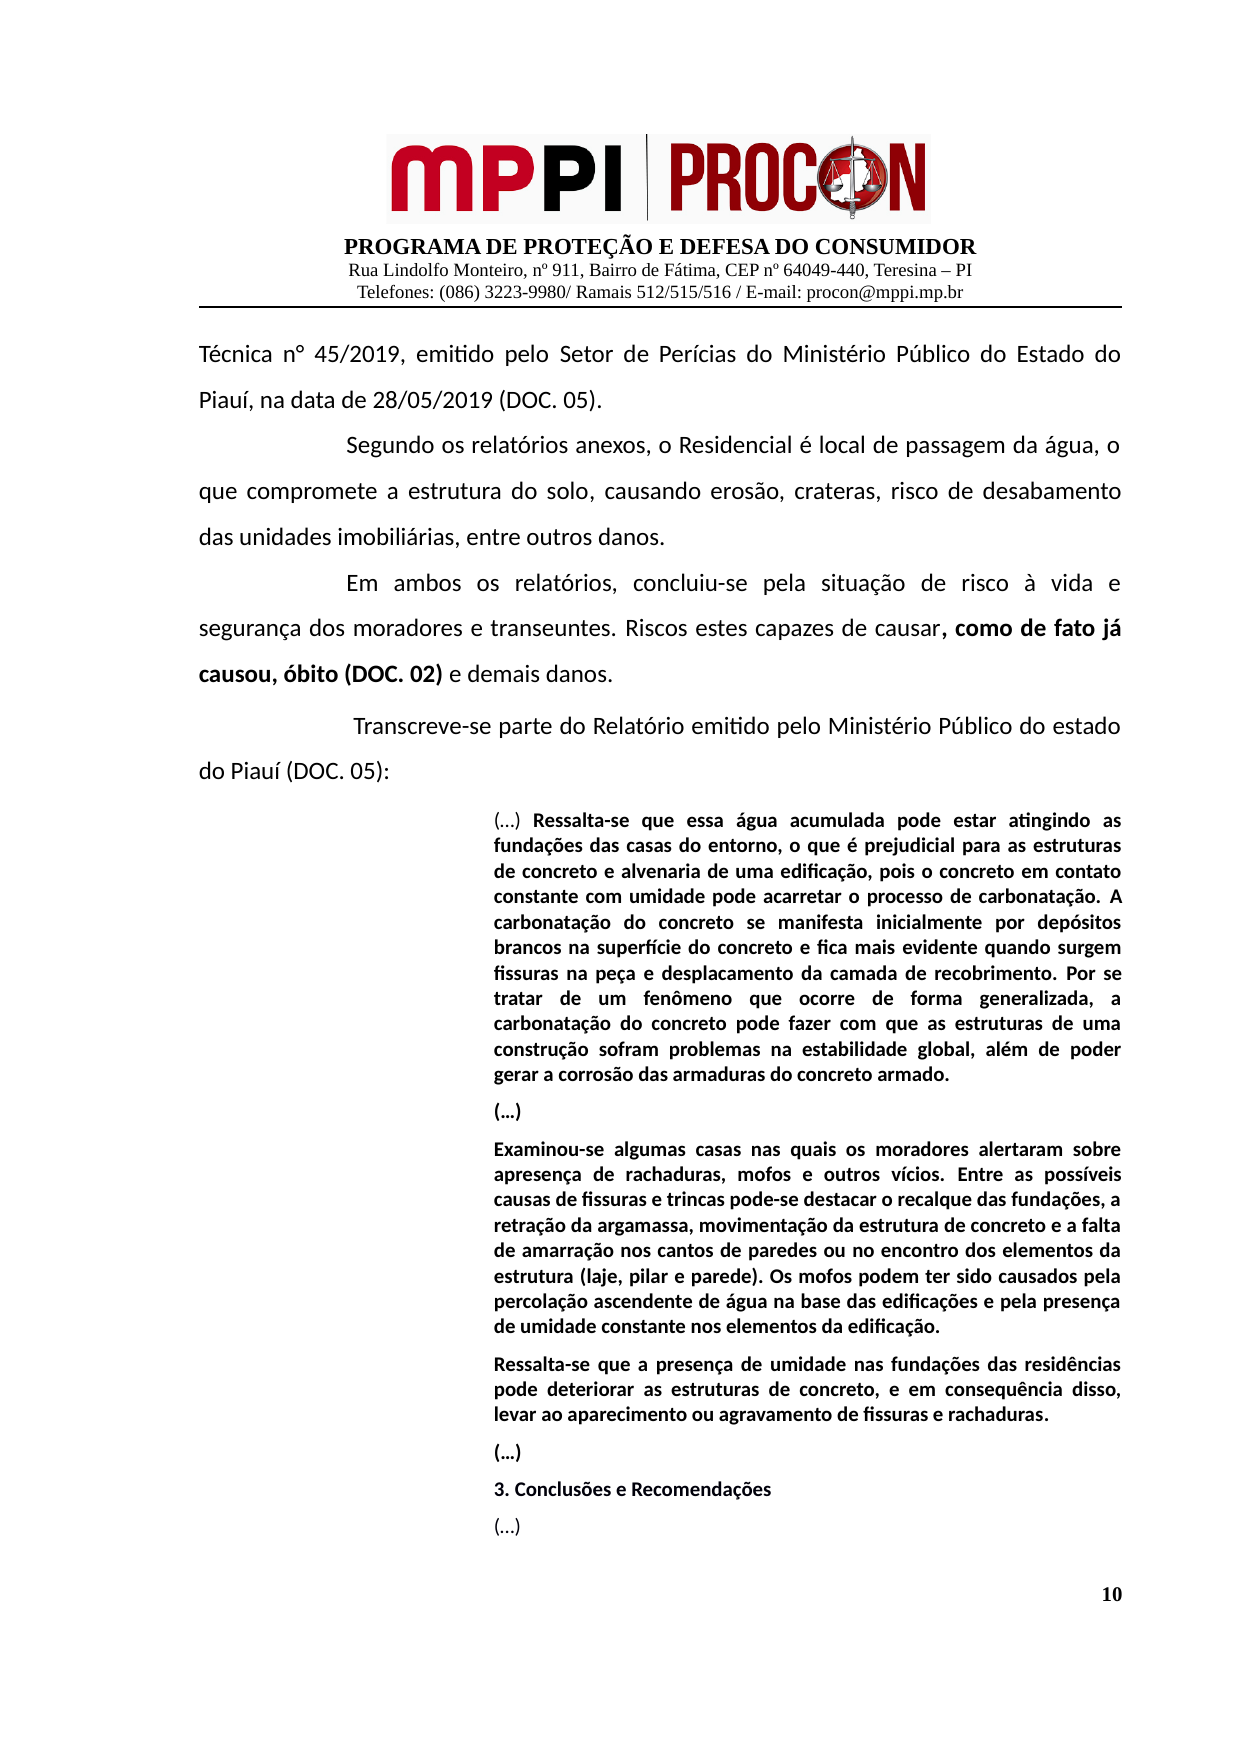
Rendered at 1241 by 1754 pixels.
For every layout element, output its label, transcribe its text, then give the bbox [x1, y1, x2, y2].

text (…) [494, 1439, 1122, 1464]
text Em ambos os relatórios, concluiu-se pela situação de risco à vida e segurança dos moradores e transeuntes. Riscos estes capazes de causar, como de fato já causou, óbito (DOC. 02) e demais danos. [198, 567, 1122, 689]
text (…) [494, 1098, 1122, 1124]
text Técnica n° 45/2019, emitido pelo Setor de Perícias do Ministério Público do Estado do Piauí, na data de 28/05/2019 (DOC. 05). [198, 338, 1122, 414]
text Ressalta-se que a presença de umidade nas fundações das residências pode deteriorar as estruturas de concreto, e em consequência disso, levar ao aparecimento ou agravamento de fissuras e rachaduras. [494, 1351, 1122, 1427]
text 3. Conclusões e Recomendações [494, 1476, 1122, 1501]
text Examinou-se algumas casas nas quais os moradores alertaram sobre apresença de rachaduras, mofos e outros vícios. Entre as possíveis causas de fissuras e trincas pode-se destacar o recalque das fundações, a retração da argamassa, movimentação da estrutura de concreto e a falta de amarração nos cantos de paredes ou no encontro dos elementos da estrutura (laje, pilar e parede). Os mofos podem ter sido causados pela percolação ascendente de água na base das edificações e pela presença de umidade constante nos elementos da edificação. [494, 1136, 1122, 1339]
text (…) Ressalta-se que essa água acumulada pode estar atingindo as fundações das casas do entorno, o que é prejudicial para as estruturas de concreto e alvenaria de uma edificação, pois o concreto em contato constante com umidade pode acarretar o processo de carbonatação. A carbonatação do concreto se manifesta inicialmente por depósitos brancos na superfície do concreto e fica mais evidente quando surgem fissuras na peça e desplacamento da camada de recobrimento. Por se tratar de um fenômeno que ocorre de forma generalizada, a carbonatação do concreto pode fazer com que as estruturas de uma construção sofram problemas na estabilidade global, além de poder gerar a corrosão das armaduras do concreto armado. [494, 807, 1122, 1087]
text Transcreve-se parte do Relatório emitido pelo Ministério Público do estado do Piauí (DOC. 05): [198, 710, 1122, 786]
text Segundo os relatórios anexos, o Residencial é local de passagem da água, o que compromete a estrutura do solo, causando erosão, crateras, risco de desabamento das unidades imobiliárias, entre outros danos. [198, 429, 1122, 551]
text (…) [494, 1513, 1122, 1539]
